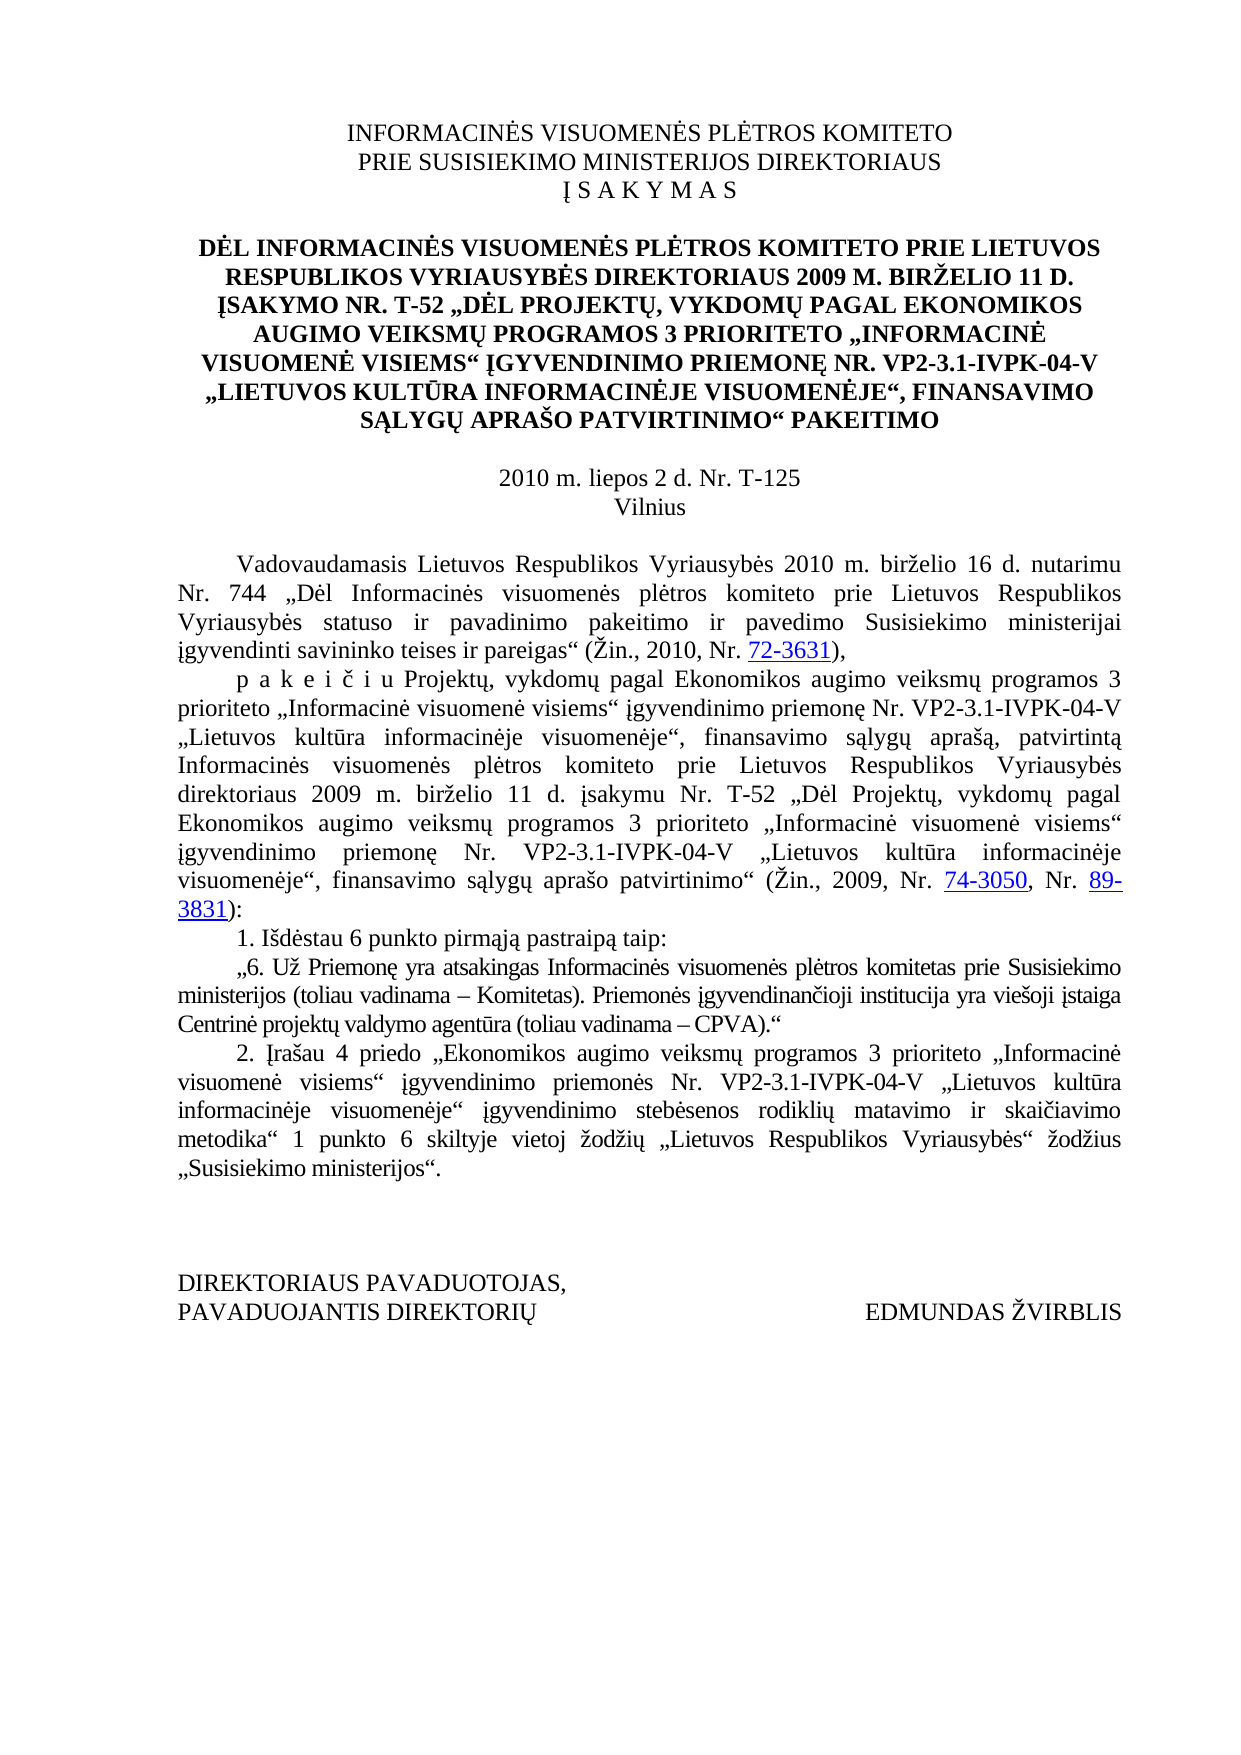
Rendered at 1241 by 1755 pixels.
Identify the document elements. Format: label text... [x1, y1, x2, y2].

text 2010 m. liepos 2 d. Nr. T-125 [177, 463, 1122, 492]
text PRIE SUSISIEKIMO MINISTERIJOS DIREKTORIAUS [177, 147, 1122, 176]
text p a k e i č i u Projektų, vykdomų pagal Ekonomikos augimo veiksmų programos 3 prioriteto „Informacinė visuomenė visiems“ įgyvendinimo priemonę Nr. VP2-3.1-IVPK-04-V „Lietuvos kultūra informacinėje visuomenėje“, finansavimo sąlygų aprašą, patvirtintą Informacinės visuomenės plėtros komiteto prie Lietuvos Respublikos Vyriausybės direktoriaus 2009 m. birželio 11 d. įsakymu Nr. T-52 „Dėl Projektų, vykdomų pagal Ekonomikos augimo veiksmų programos 3 prioriteto „Informacinė visuomenė visiems“ įgyvendinimo priemonę Nr. VP2-3.1-IVPK-04-V „Lietuvos kultūra informacinėje visuomenėje“, finansavimo sąlygų aprašo patvirtinimo“ (Žin., 2009, Nr. 74-3050, Nr. 89-3831): [177, 664, 1122, 923]
text 1. Išdėstau 6 punkto pirmąją pastraipą taip: [177, 923, 1122, 952]
text Vadovaudamasis Lietuvos Respublikos Vyriausybės 2010 m. birželio 16 d. nutarimu Nr. 744 „Dėl Informacinės visuomenės plėtros komiteto prie Lietuvos Respublikos Vyriausybės statuso ir pavadinimo pakeitimo ir pavedimo Susisiekimo ministerijai įgyvendinti savininko teises ir pareigas“ (Žin., 2010, Nr. 72-3631), [177, 549, 1122, 664]
text „6. Už Priemonę yra atsakingas Informacinės visuomenės plėtros komitetas prie Susisiekimo ministerijos (toliau vadinama – Komitetas). Priemonės įgyvendinančioji institucija yra viešoji įstaiga Centrinė projektų valdymo agentūra (toliau vadinama – CPVA).“ [177, 952, 1122, 1038]
text Vilnius [177, 492, 1122, 521]
text pavaduojantis direktorių Edmundas Žvirblis [177, 1297, 1122, 1326]
text Direktoriaus pavaduotojas, [177, 1268, 1122, 1297]
text DĖL INFORMACINĖS VISUOMENĖS PLĖTROS KOMITETO PRIE LIETUVOS RESPUBLIKOS VYRIAUSYBĖS DIREKTORIAUS 2009 m. BIRŽELIO 11 d. ĮSAKYMO Nr. T-52 „DĖL PROJEKTŲ, VYKDOMŲ PAGAL EKONOMIKOS AUGIMO VEIKSMŲ PROGRAMOS 3 PRIORITETO „INFORMACINĖ VISUOMENĖ VISIEMS“ ĮGYVENDINIMO PRIEMONĘ Nr. VP2-3.1-IVPK-04-V „LIETUVOS KULTŪRA INFORMACINĖJE VISUOMENĖJE“, FINANSAVIMO SĄLYGŲ APRAŠO PATVIRTINIMO“ PAKEITIMO [177, 233, 1122, 434]
text 2. Įrašau 4 priedo „Ekonomikos augimo veiksmų programos 3 prioriteto „Informacinė visuomenė visiems“ įgyvendinimo priemonės Nr. VP2-3.1-IVPK-04-V „Lietuvos kultūra informacinėje visuomenėje“ įgyvendinimo stebėsenos rodiklių matavimo ir skaičiavimo metodika“ 1 punkto 6 skiltyje vietoj žodžių „Lietuvos Respublikos Vyriausybės“ žodžius „Susisiekimo ministerijos“. [177, 1038, 1122, 1182]
text INFORMACINĖS VISUOMENĖS PLĖTROS KOMITETO [177, 118, 1122, 147]
text Į S A K Y M A S [177, 176, 1122, 204]
